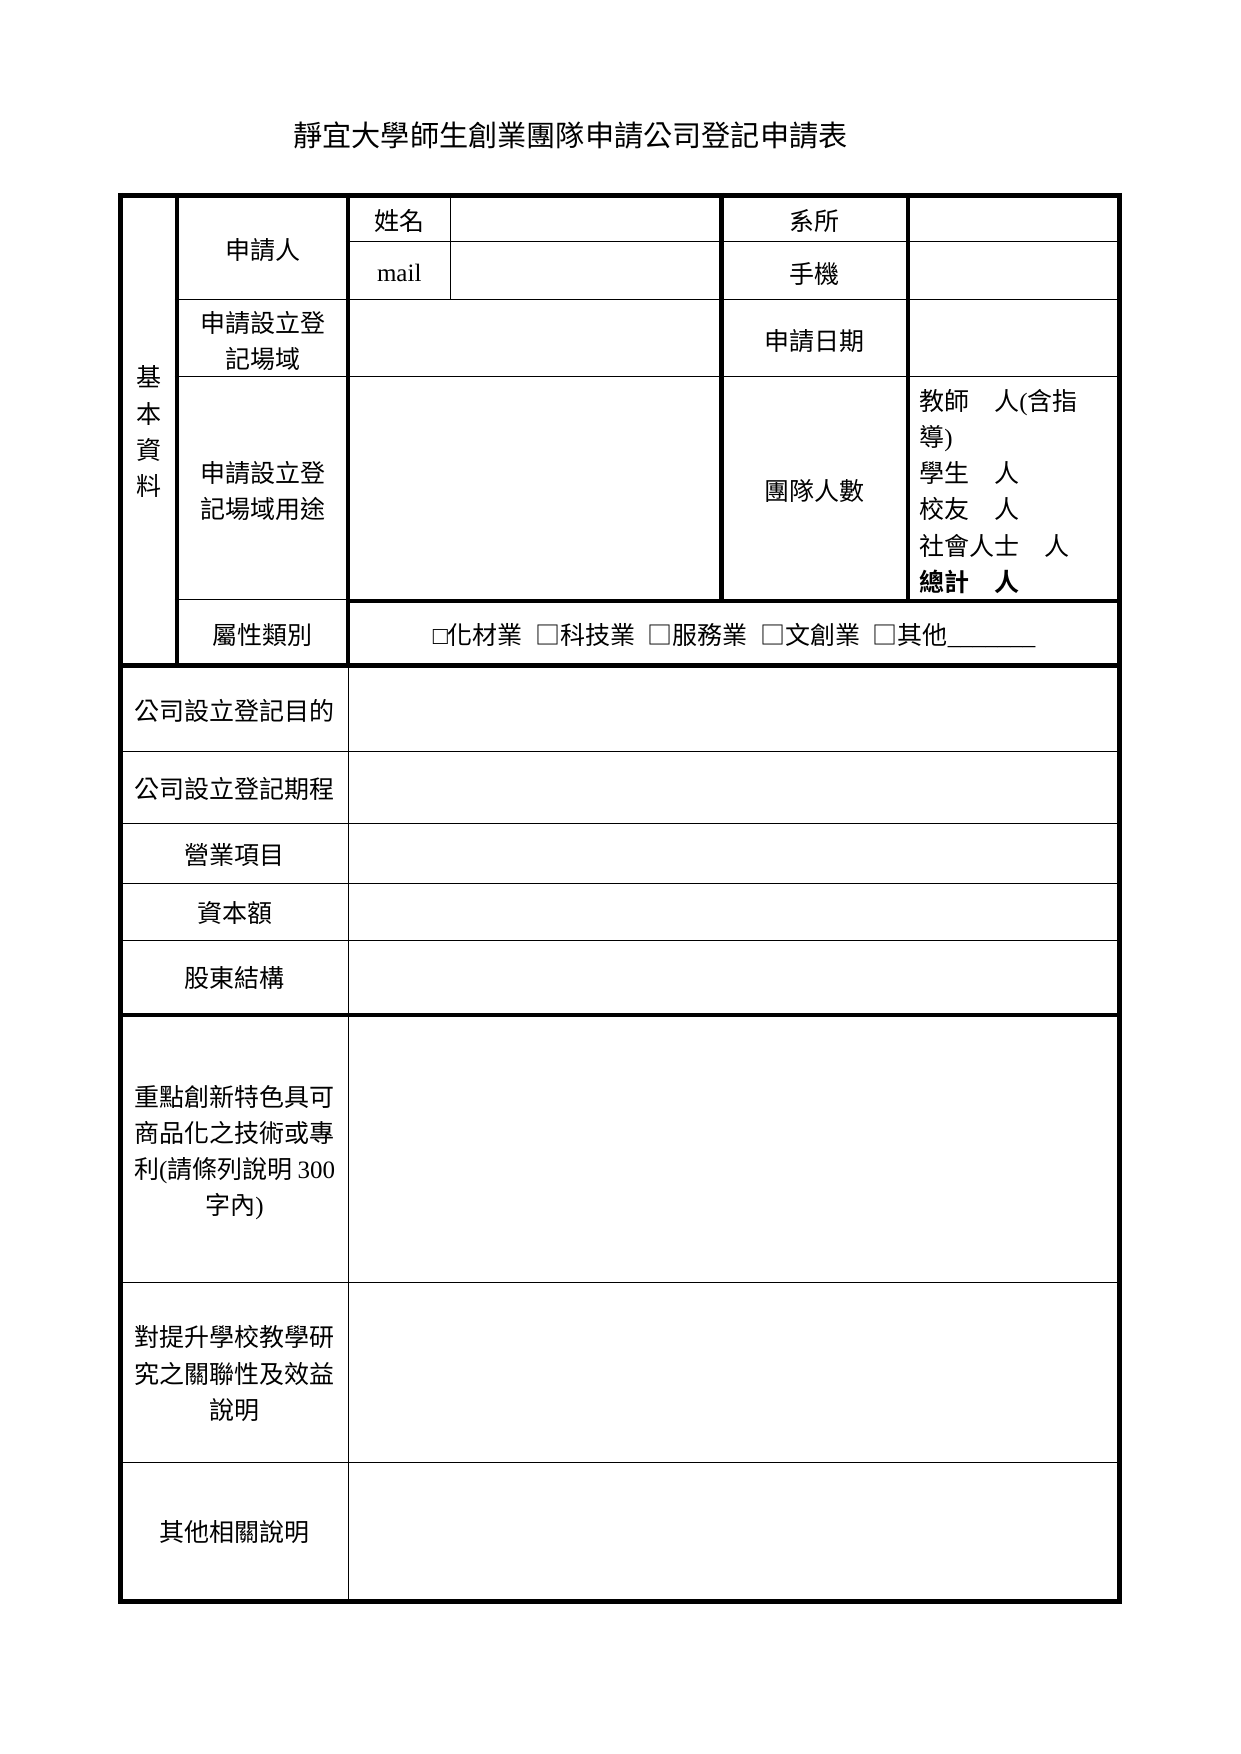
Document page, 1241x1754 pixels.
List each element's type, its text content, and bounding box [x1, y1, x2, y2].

table_header 系所 [724, 198, 906, 241]
table_cell 公司設立登記目的 [123, 668, 348, 751]
table_cell [350, 300, 719, 376]
table_cell 重點創新特色具可商品化之技術或專利(請條列說明300字內) [123, 1017, 348, 1282]
table_cell 股東結構 [123, 941, 348, 1012]
table_header [451, 198, 719, 241]
table_cell mail [350, 242, 450, 299]
table_cell [910, 242, 1117, 299]
table_cell 團隊人數 [724, 377, 906, 598]
table_cell [350, 377, 719, 598]
table_cell 營業項目 [123, 824, 348, 882]
table_cell [349, 1283, 1117, 1462]
table_cell 申請日期 [724, 300, 906, 376]
table_cell 資本額 [123, 884, 348, 939]
table_cell [349, 824, 1117, 882]
text 靜宜大學師生創業團隊申請公司登記申請表 [118, 112, 1022, 154]
table_cell 對提升學校教學研究之關聯性及效益說明 [123, 1283, 348, 1462]
table_cell 其他相關說明 [123, 1463, 348, 1599]
table_cell [349, 941, 1117, 1012]
table_cell 公司設立登記期程 [123, 752, 348, 823]
table_cell 屬性類別 [179, 600, 346, 663]
table_cell [349, 668, 1117, 751]
table_cell [349, 752, 1117, 823]
table_cell 手機 [724, 242, 906, 299]
table_cell [910, 300, 1117, 376]
table_cell [349, 1463, 1117, 1599]
table_header 基本資料 [123, 198, 175, 663]
table_header [910, 198, 1117, 241]
table_cell 教師 人(含指導) 學生 人 校友 人 社會人士 人 總計 人 [910, 377, 1117, 598]
table_cell [349, 884, 1117, 939]
table_cell □化材業 □科技業 □服務業 □文創業 □其他_______ [350, 603, 1117, 663]
table_header 姓名 [350, 198, 450, 241]
table_cell [451, 242, 719, 299]
table_cell 申請設立登記場域 [179, 300, 346, 376]
table_header 申請人 [179, 198, 346, 299]
table_cell [349, 1017, 1117, 1282]
table_cell 申請設立登記場域用途 [179, 377, 346, 598]
